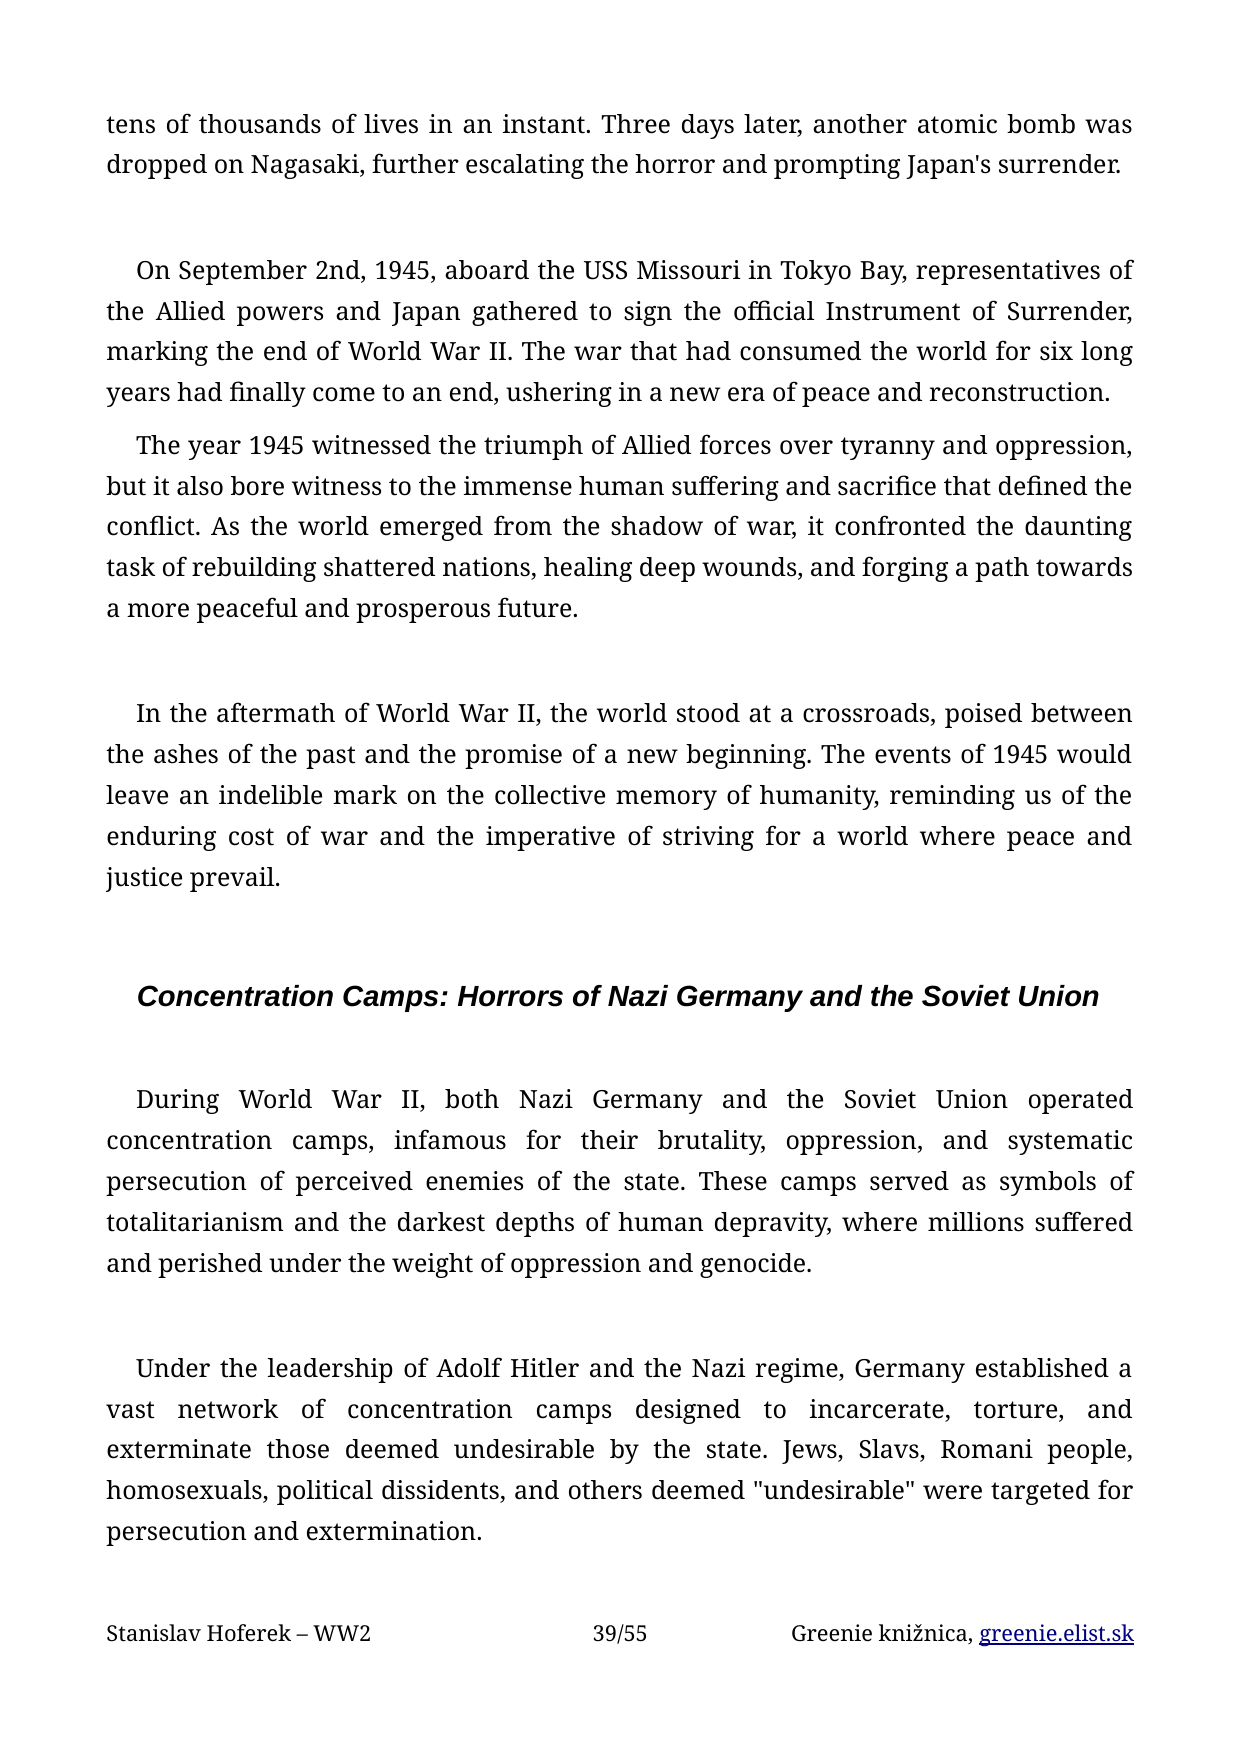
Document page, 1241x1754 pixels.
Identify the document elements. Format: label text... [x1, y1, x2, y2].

text On September 2nd, 1945, aboard the USS Missouri in Tokyo Bay, representatives of the Allied powers and Japan gathered to sign the official Instrument of Surrender, marking the end of World War II. The war that had consumed the world for six long years had finally come to an end, ushering in a new era of peace and reconstruction. [106, 252, 1134, 409]
text tens of thousands of lives in an instant. Three days later, another atomic bomb was dropped on Nagasaki, further escalating the horror and prompting Japan's surrender. [106, 106, 1134, 181]
text In the aftermath of World War II, the world stood at a crossroads, poised between the ashes of the past and the promise of a new beginning. The events of 1945 would leave an indelible mark on the collective memory of humanity, reminding us of the enduring cost of war and the imperative of striving for a world where peace and justice prevail. [106, 696, 1134, 893]
text During World War II, both Nazi Germany and the Soviet Union operated concentration camps, infamous for their brutality, oppression, and systematic persecution of perceived enemies of the state. These camps served as symbols of totalitarianism and the darkest depths of human depravity, where millions suffered and perished under the weight of oppression and genocide. [106, 1082, 1134, 1279]
text Under the leadership of Adolf Hitler and the Nazi regime, Germany established a vast network of concentration camps designed to incarcerate, torture, and exterminate those deemed undesirable by the state. Jews, Slavs, Romani people, homosexuals, political dissidents, and others deemed "undesirable" were targeted for persecution and extermination. [106, 1351, 1134, 1548]
subtitle Concentration Camps: Horrors of Nazi Germany and the Soviet Union [106, 979, 1134, 1013]
text The year 1945 witnessed the triumph of Allied forces over tyranny and oppression, but it also bore witness to the immense human suffering and sacrifice that defined the conflict. As the world emerged from the shadow of war, it confronted the daunting task of rebuilding shattered nations, healing deep wounds, and forging a path towards a more peaceful and prosperous future. [106, 427, 1134, 625]
